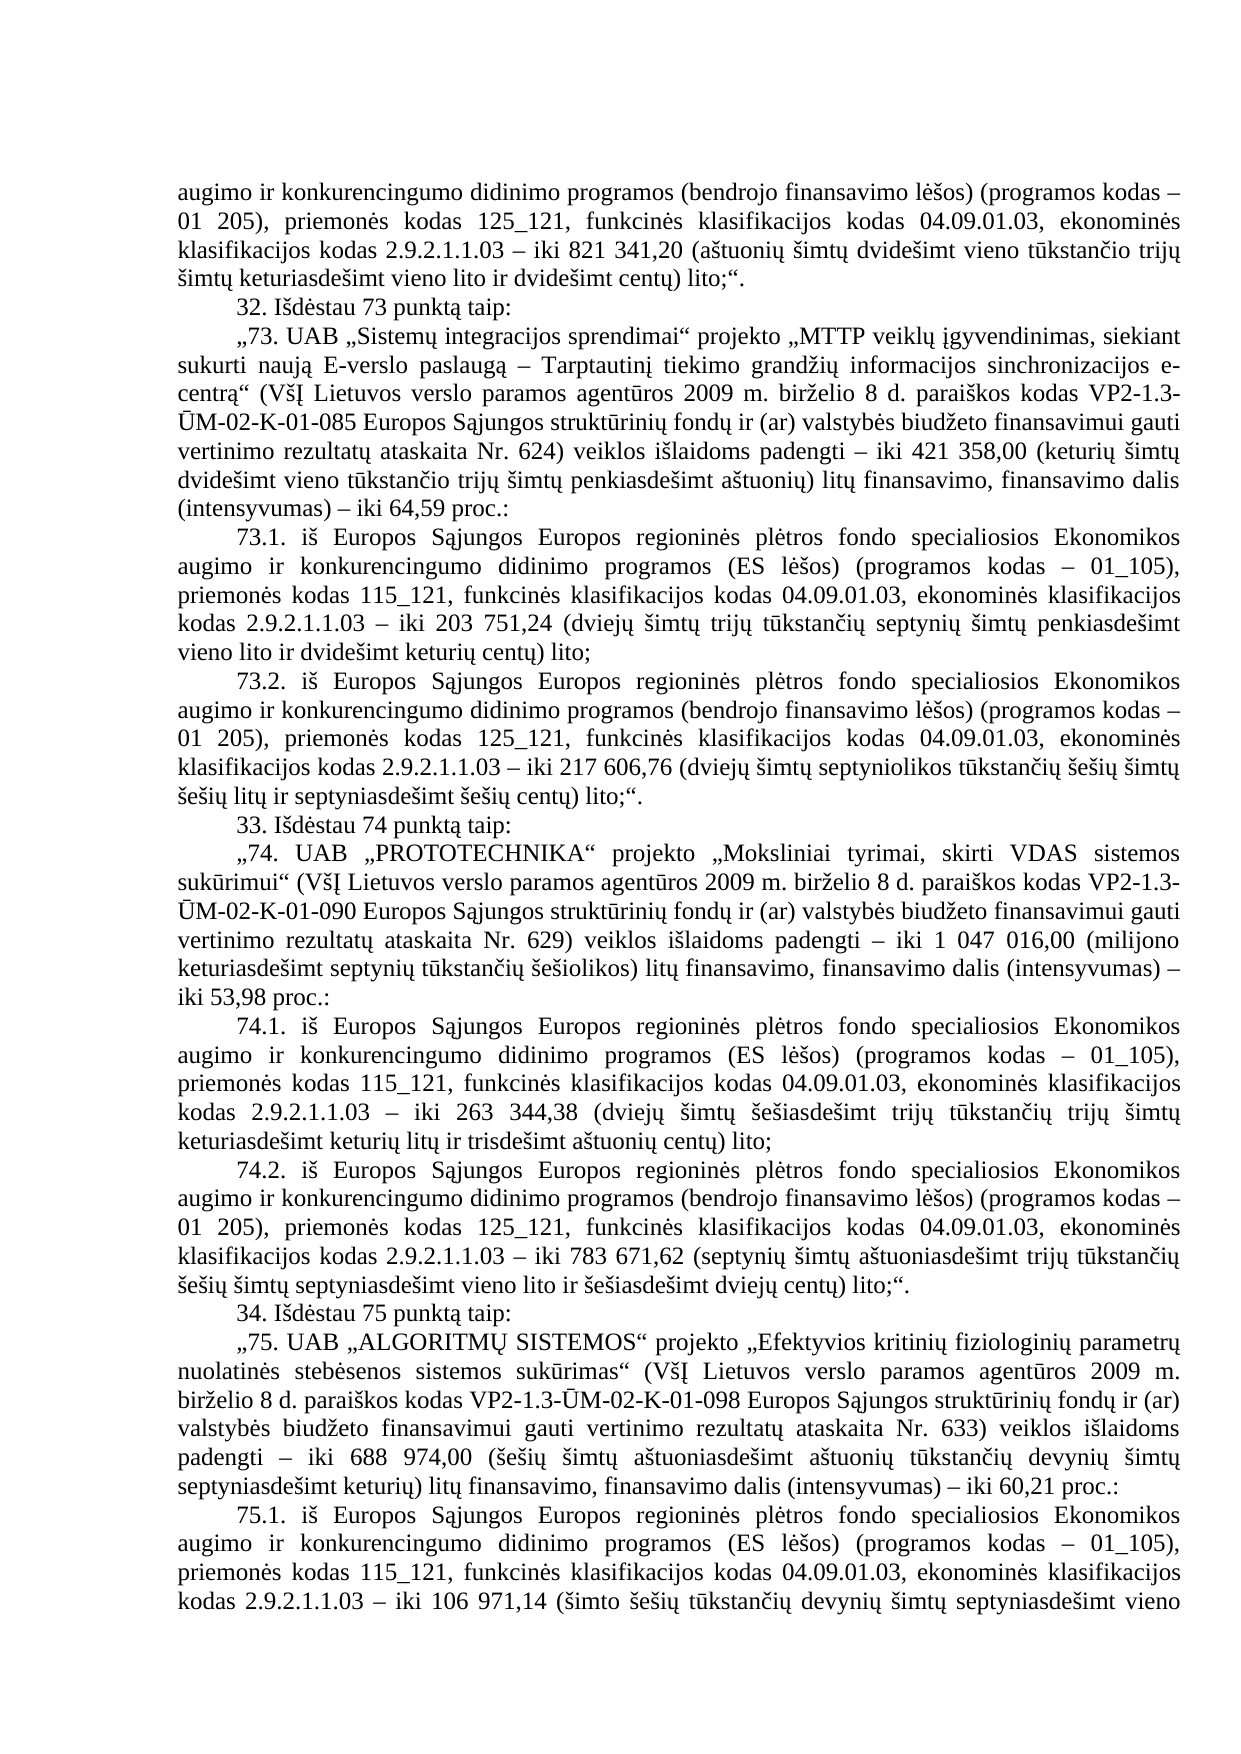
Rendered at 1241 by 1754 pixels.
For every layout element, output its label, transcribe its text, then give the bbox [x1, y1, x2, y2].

text 73.1. iš Europos Sąjungos Europos regioninės plėtros fondo specialiosios Ekonomikos augimo ir konkurencingumo didinimo programos (ES lėšos) (programos kodas – 01_105), priemonės kodas 115_121, funkcinės klasifikacijos kodas 04.09.01.03, ekonominės klasifikacijos kodas 2.9.2.1.1.03 – iki 203 751,24 (dviejų šimtų trijų tūkstančių septynių šimtų penkiasdešimt vieno lito ir dvidešimt keturių centų) lito; [177, 522, 1181, 666]
text 75.1. iš Europos Sąjungos Europos regioninės plėtros fondo specialiosios Ekonomikos augimo ir konkurencingumo didinimo programos (ES lėšos) (programos kodas – 01_105), priemonės kodas 115_121, funkcinės klasifikacijos kodas 04.09.01.03, ekonominės klasifikacijos kodas 2.9.2.1.1.03 – iki 106 971,14 (šimto šešių tūkstančių devynių šimtų septyniasdešimt vieno [177, 1500, 1181, 1615]
text 34. Išdėstau 75 punktą taip: [177, 1298, 1181, 1327]
text „73. UAB „Sistemų integracijos sprendimai“ projekto „MTTP veiklų įgyvendinimas, siekiant sukurti naują E-verslo paslaugą – Tarptautinį tiekimo grandžių informacijos sinchronizacijos e-centrą“ (VšĮ Lietuvos verslo paramos agentūros 2009 m. birželio 8 d. paraiškos kodas VP2-1.3-ŪM-02-K-01-085 Europos Sąjungos struktūrinių fondų ir (ar) valstybės biudžeto finansavimui gauti vertinimo rezultatų ataskaita Nr. 624) veiklos išlaidoms padengti – iki 421 358,00 (keturių šimtų dvidešimt vieno tūkstančio trijų šimtų penkiasdešimt aštuonių) litų finansavimo, finansavimo dalis (intensyvumas) – iki 64,59 proc.: [177, 321, 1181, 522]
text 33. Išdėstau 74 punktą taip: [177, 810, 1181, 838]
text 32. Išdėstau 73 punktą taip: [177, 292, 1181, 321]
text 74.2. iš Europos Sąjungos Europos regioninės plėtros fondo specialiosios Ekonomikos augimo ir konkurencingumo didinimo programos (bendrojo finansavimo lėšos) (programos kodas – 01 205), priemonės kodas 125_121, funkcinės klasifikacijos kodas 04.09.01.03, ekonominės klasifikacijos kodas 2.9.2.1.1.03 – iki 783 671,62 (septynių šimtų aštuoniasdešimt trijų tūkstančių šešių šimtų septyniasdešimt vieno lito ir šešiasdešimt dviejų centų) lito;“. [177, 1155, 1181, 1298]
text augimo ir konkurencingumo didinimo programos (bendrojo finansavimo lėšos) (programos kodas – 01 205), priemonės kodas 125_121, funkcinės klasifikacijos kodas 04.09.01.03, ekonominės klasifikacijos kodas 2.9.2.1.1.03 – iki 821 341,20 (aštuonių šimtų dvidešimt vieno tūkstančio trijų šimtų keturiasdešimt vieno lito ir dvidešimt centų) lito;“. [177, 177, 1181, 292]
text „74. UAB „PROTOTECHNIKA“ projekto „Moksliniai tyrimai, skirti VDAS sistemos sukūrimui“ (VšĮ Lietuvos verslo paramos agentūros 2009 m. birželio 8 d. paraiškos kodas VP2-1.3-ŪM-02-K-01-090 Europos Sąjungos struktūrinių fondų ir (ar) valstybės biudžeto finansavimui gauti vertinimo rezultatų ataskaita Nr. 629) veiklos išlaidoms padengti – iki 1 047 016,00 (milijono keturiasdešimt septynių tūkstančių šešiolikos) litų finansavimo, finansavimo dalis (intensyvumas) – iki 53,98 proc.: [177, 838, 1181, 1011]
text „75. UAB „ALGORITMŲ SISTEMOS“ projekto „Efektyvios kritinių fiziologinių parametrų nuolatinės stebėsenos sistemos sukūrimas“ (VšĮ Lietuvos verslo paramos agentūros 2009 m. birželio 8 d. paraiškos kodas VP2-1.3-ŪM-02-K-01-098 Europos Sąjungos struktūrinių fondų ir (ar) valstybės biudžeto finansavimui gauti vertinimo rezultatų ataskaita Nr. 633) veiklos išlaidoms padengti – iki 688 974,00 (šešių šimtų aštuoniasdešimt aštuonių tūkstančių devynių šimtų septyniasdešimt keturių) litų finansavimo, finansavimo dalis (intensyvumas) – iki 60,21 proc.: [177, 1327, 1181, 1500]
text 74.1. iš Europos Sąjungos Europos regioninės plėtros fondo specialiosios Ekonomikos augimo ir konkurencingumo didinimo programos (ES lėšos) (programos kodas – 01_105), priemonės kodas 115_121, funkcinės klasifikacijos kodas 04.09.01.03, ekonominės klasifikacijos kodas 2.9.2.1.1.03 – iki 263 344,38 (dviejų šimtų šešiasdešimt trijų tūkstančių trijų šimtų keturiasdešimt keturių litų ir trisdešimt aštuonių centų) lito; [177, 1011, 1181, 1155]
text 73.2. iš Europos Sąjungos Europos regioninės plėtros fondo specialiosios Ekonomikos augimo ir konkurencingumo didinimo programos (bendrojo finansavimo lėšos) (programos kodas – 01 205), priemonės kodas 125_121, funkcinės klasifikacijos kodas 04.09.01.03, ekonominės klasifikacijos kodas 2.9.2.1.1.03 – iki 217 606,76 (dviejų šimtų septyniolikos tūkstančių šešių šimtų šešių litų ir septyniasdešimt šešių centų) lito;“. [177, 666, 1181, 810]
